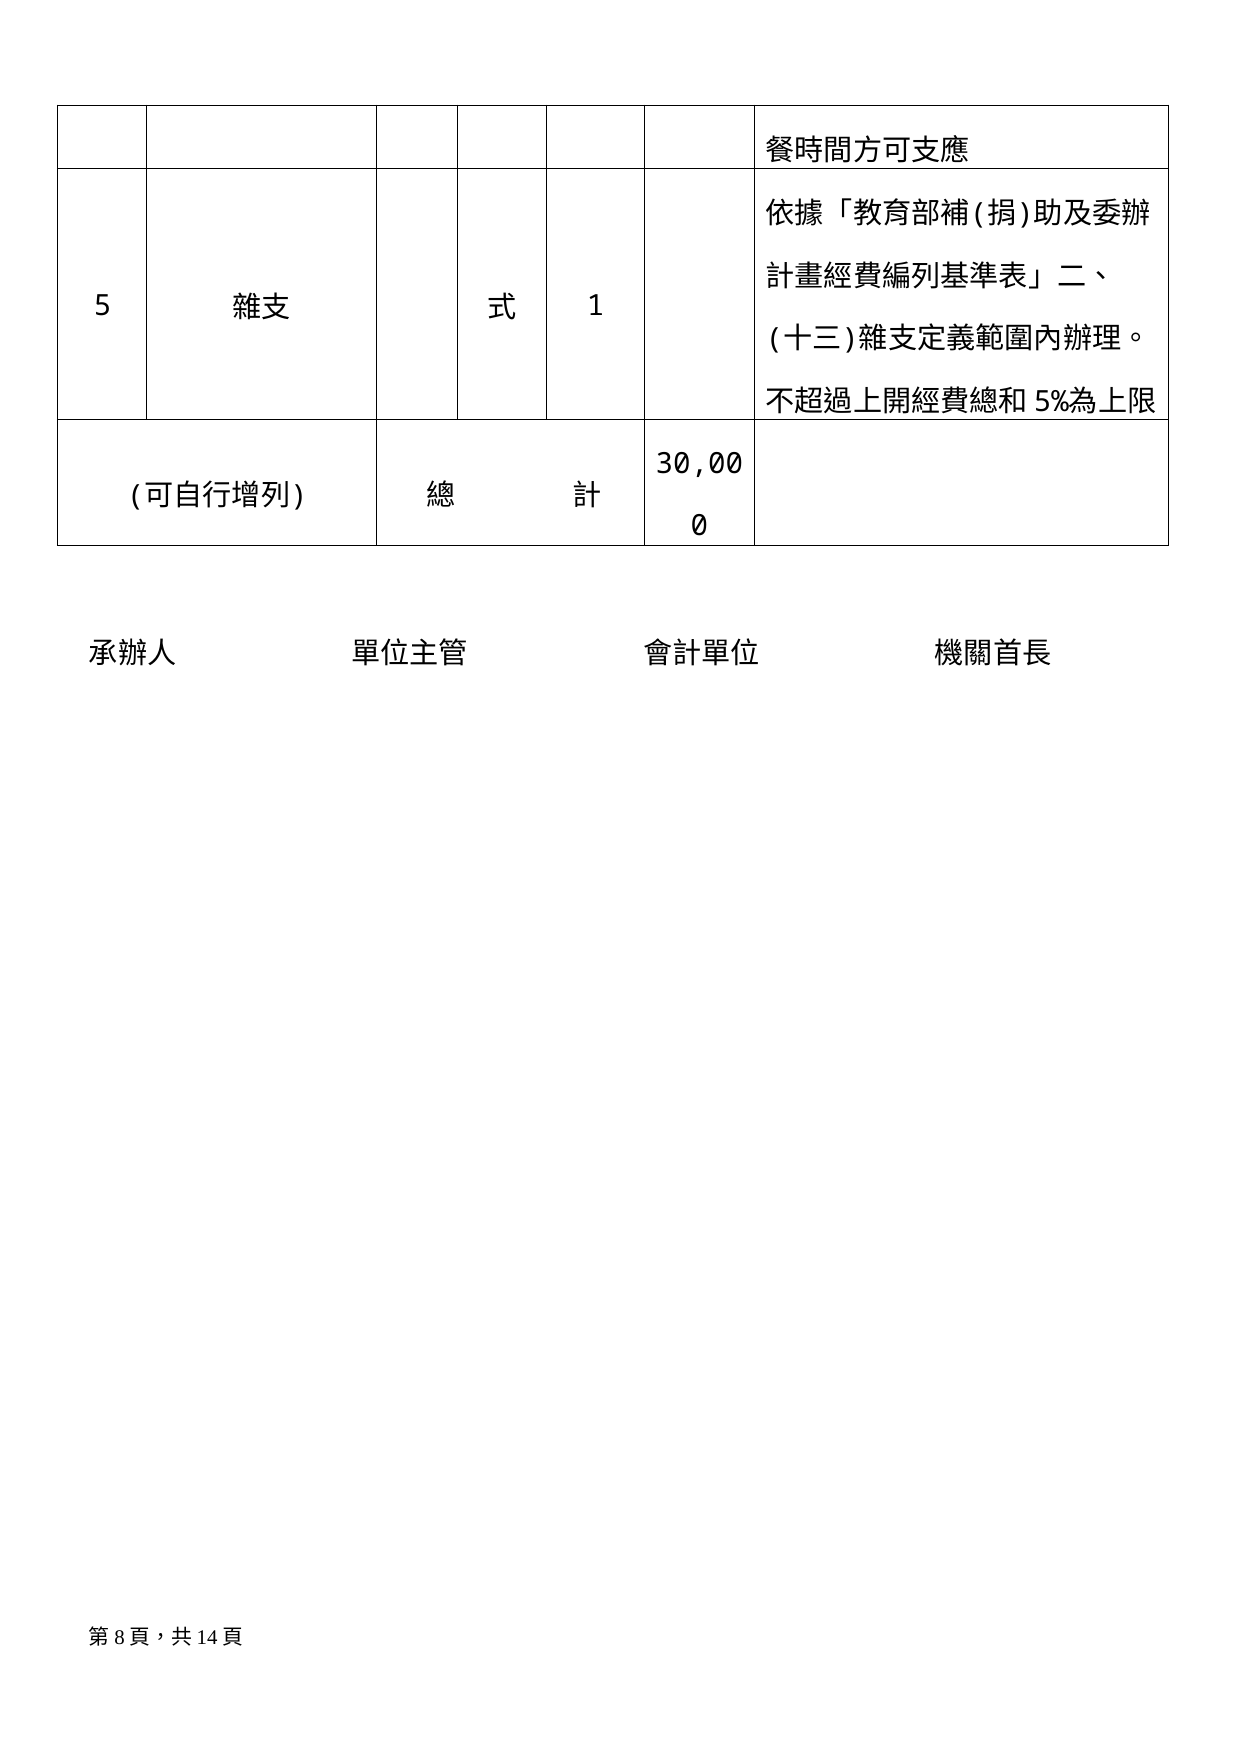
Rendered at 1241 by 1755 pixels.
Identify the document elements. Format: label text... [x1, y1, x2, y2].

table_cell [58, 106, 146, 168]
table_cell 式 [458, 169, 546, 419]
table_cell 依據「教育部補(捐)助及委辦計畫經費編列基準表」二、(十三)雜支定義範圍內辦理。不超過上開經費總和5%為上限 [755, 169, 1168, 419]
table_cell [645, 169, 754, 419]
table_cell 30,000 [645, 420, 754, 545]
table_cell 5 [58, 169, 146, 419]
table_cell 1 [547, 169, 644, 419]
table_cell [755, 420, 1168, 545]
text 承辦人 單位主管 會計單位 機關首長 [89, 609, 1137, 671]
table_cell [458, 106, 546, 168]
table_cell [645, 106, 754, 168]
table_cell [377, 106, 457, 168]
table_cell [147, 106, 376, 168]
table_cell 總 計 [377, 420, 644, 545]
table_cell [377, 169, 457, 419]
table_cell 餐時間方可支應 [755, 106, 1168, 168]
table_cell [547, 106, 644, 168]
table_cell (可自行增列) [58, 420, 376, 545]
table_cell 雜支 [147, 169, 376, 419]
